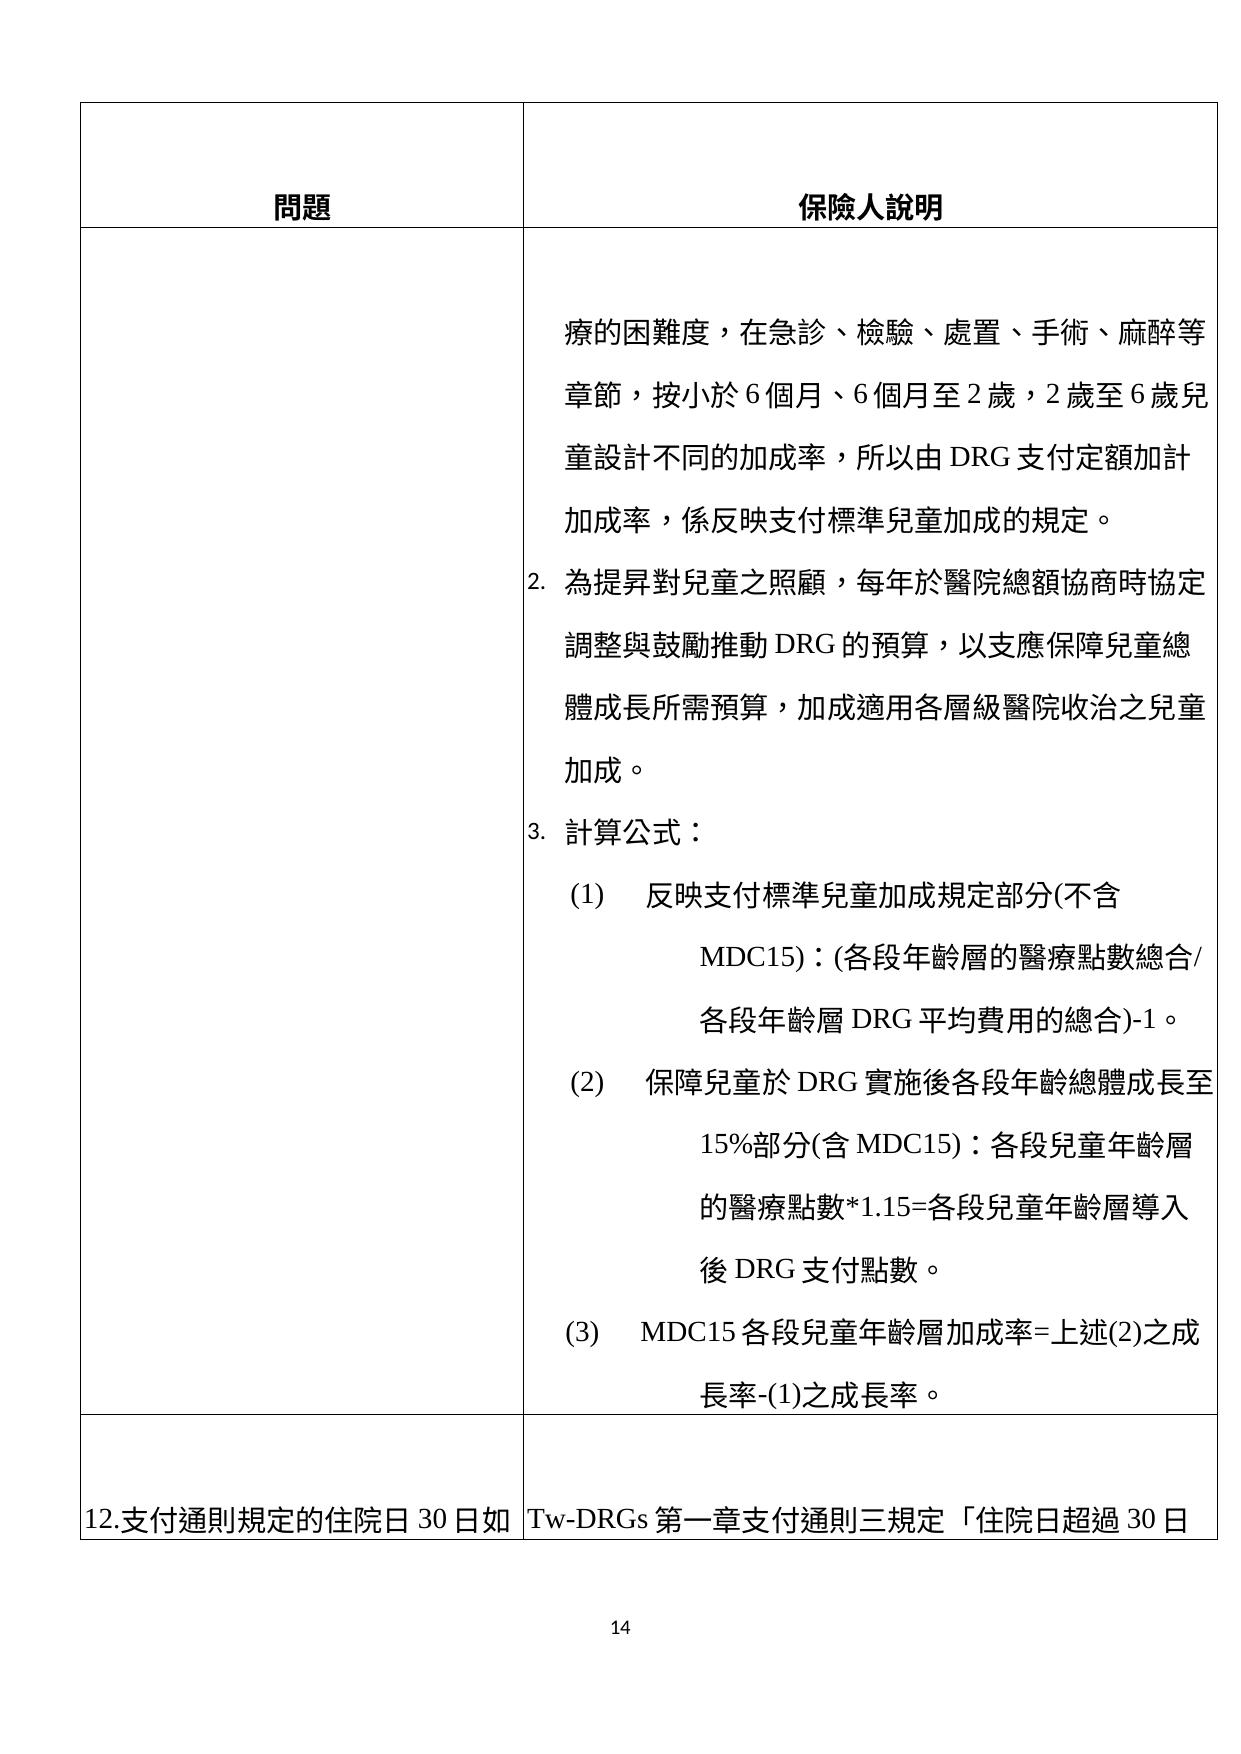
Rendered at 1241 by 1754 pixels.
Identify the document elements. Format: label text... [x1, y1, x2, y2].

table_header 問題 [81, 103, 523, 227]
table_header [66, 102, 80, 227]
table_cell 療的困難度，在急診、檢驗、處置、手術、麻醉等章節，按小於6個月、6個月至2歲，2歲至6歲兒童設計不同的加成率，所以由DRG支付定額加計加成率，係反映支付標準兒童加成的規定。 為提昇對兒童之照顧，每年於醫院總額協商時協定調整與鼓勵推動DRG的預算，以支應保障兒童總體成長所需預算，加成適用各層級醫院收治之兒童加成。 計算公式： 反映支付標準兒童加成規定部分(不含MDC15)：(各段年齡層的醫療點數總合/各段年齡層DRG平均費用的總合)-1。 保障兒童於DRG實施後各段年齡總體成長至15%部分(含MDC15)：各段兒童年齡層的醫療點數*1.15=各段兒童年齡層導入後DRG支付點數。 MDC15各段兒童年齡層加成率=上述(2)之成長率-(1)之成長率。 [524, 228, 1217, 1414]
table_cell [81, 228, 523, 1414]
table_cell [66, 1414, 80, 1539]
table_cell 12.支付通則規定的住院日30日如 [81, 1415, 523, 1539]
table_cell [66, 227, 80, 1414]
table_cell Tw-DRGs第一章支付通則三規定「住院日超過30日 [524, 1415, 1217, 1539]
table_header 保險人說明 [524, 103, 1217, 227]
